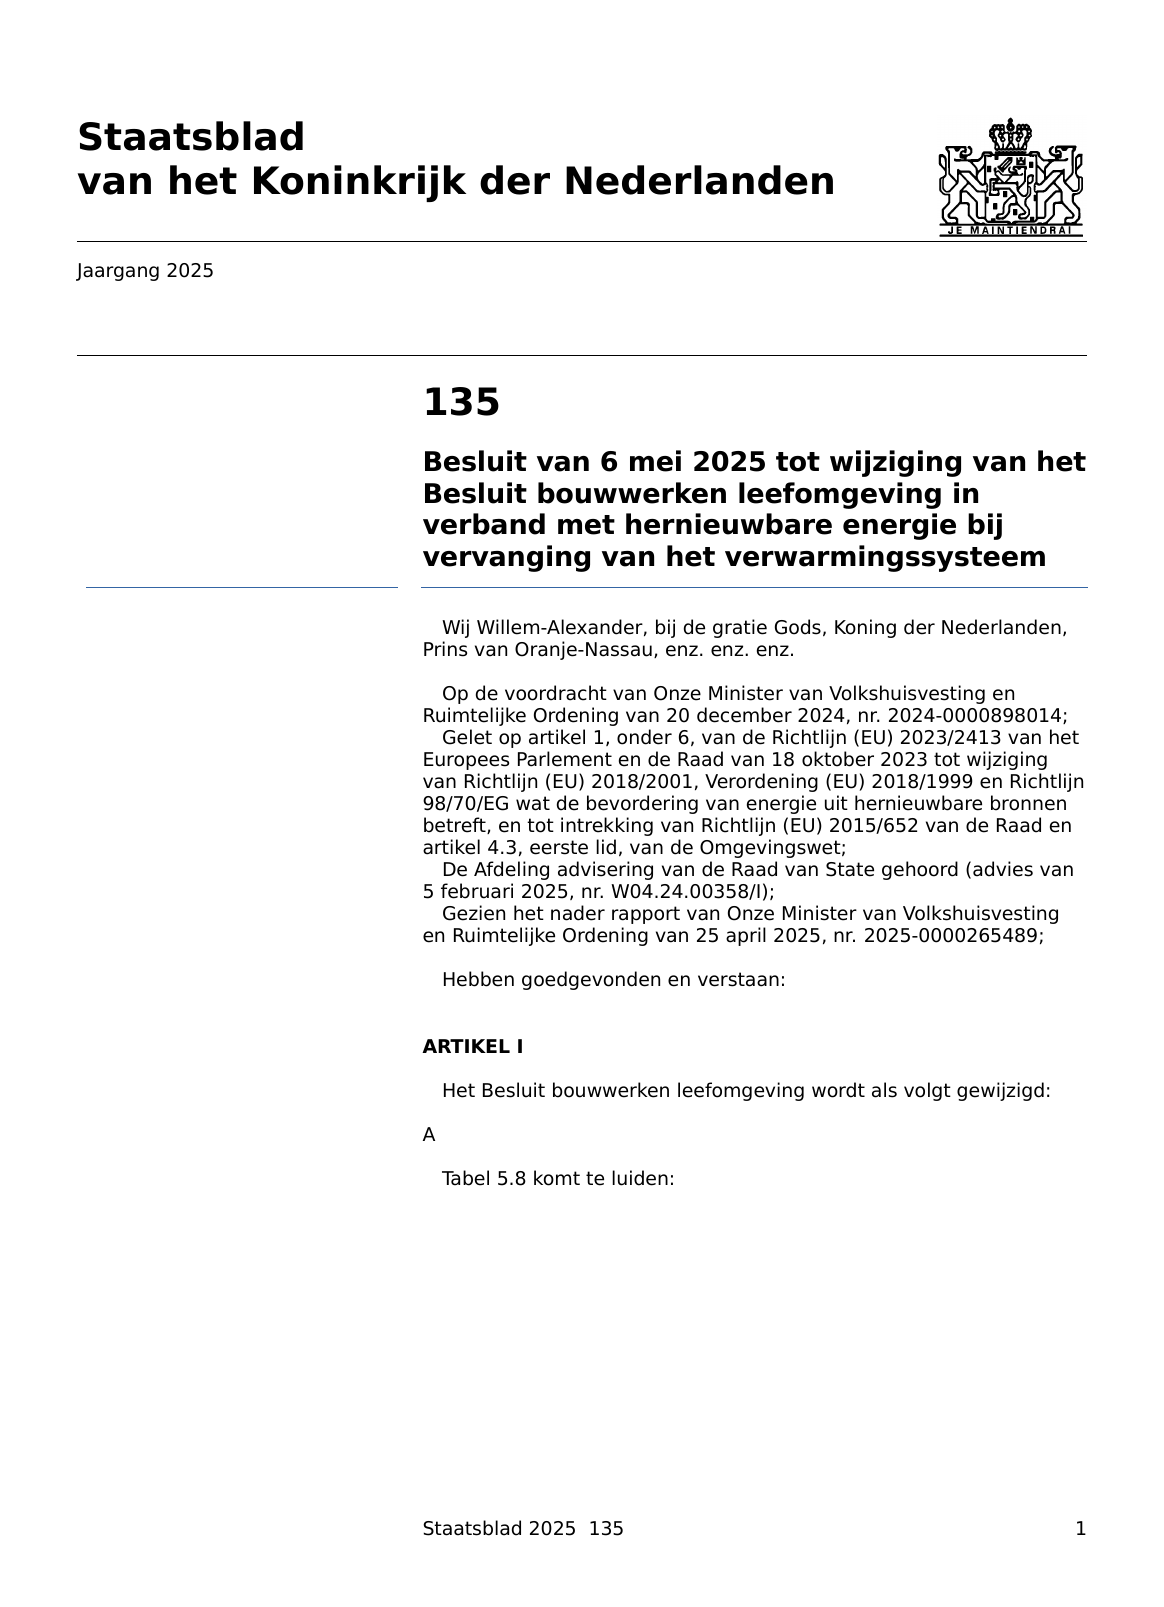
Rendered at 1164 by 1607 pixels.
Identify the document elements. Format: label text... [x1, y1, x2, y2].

subtitle ARTIKEL I [422, 1036, 1087, 1058]
text A [422, 1124, 1087, 1146]
text Gelet op artikel 1, onder 6, van de Richtlijn (EU) 2023/2413 van het Europees Parlement en de Raad van 18 oktober 2023 tot wijziging van Richtlijn (EU) 2018/2001, Verordening (EU) 2018/1999 en Richtlijn 98/70/EG wat de bevordering van energie uit hernieuwbare bronnen betreft, en tot intrekking van Richtlijn (EU) 2015/652 van de Raad en artikel 4.3, eerste lid, van de Omgevingswet; [422, 727, 1087, 859]
text De Afdeling advisering van de Raad van State gehoord (advies van 5 februari 2025, nr. W04.24.00358/I); [422, 859, 1087, 903]
picture [936, 115, 1087, 240]
text Hebben goedgevonden en verstaan: [422, 969, 1087, 991]
text Besluit van 6 mei 2025 tot wijziging van het Besluit bouwwerken leefomgeving in verband met hernieuwbare energie bij vervanging van het verwarmingssysteem [422, 447, 1087, 573]
text Gezien het nader rapport van Onze Minister van Volkshuisvesting en Ruimtelijke Ordening van 25 april 2025, nr. 2025-0000265489; [422, 903, 1087, 947]
table_header Staatsblad van het Koninkrijk der Nederlanden [77, 100, 886, 241]
subtitle 135 [422, 381, 1087, 424]
table_header [886, 100, 1087, 241]
text Het Besluit bouwwerken leefomgeving wordt als volgt gewijzigd: [422, 1080, 1087, 1102]
table_cell Jaargang 2025 [77, 242, 1087, 355]
text Tabel 5.8 komt te luiden: [422, 1168, 1087, 1190]
text Wij Willem-Alexander, bij de gratie Gods, Koning der Nederlanden, Prins van Oranje-Nassau, enz. enz. enz. [422, 617, 1087, 661]
text Op de voordracht van Onze Minister van Volkshuisvesting en Ruimtelijke Ordening van 20 december 2024, nr. 2024-0000898014; [422, 683, 1087, 727]
